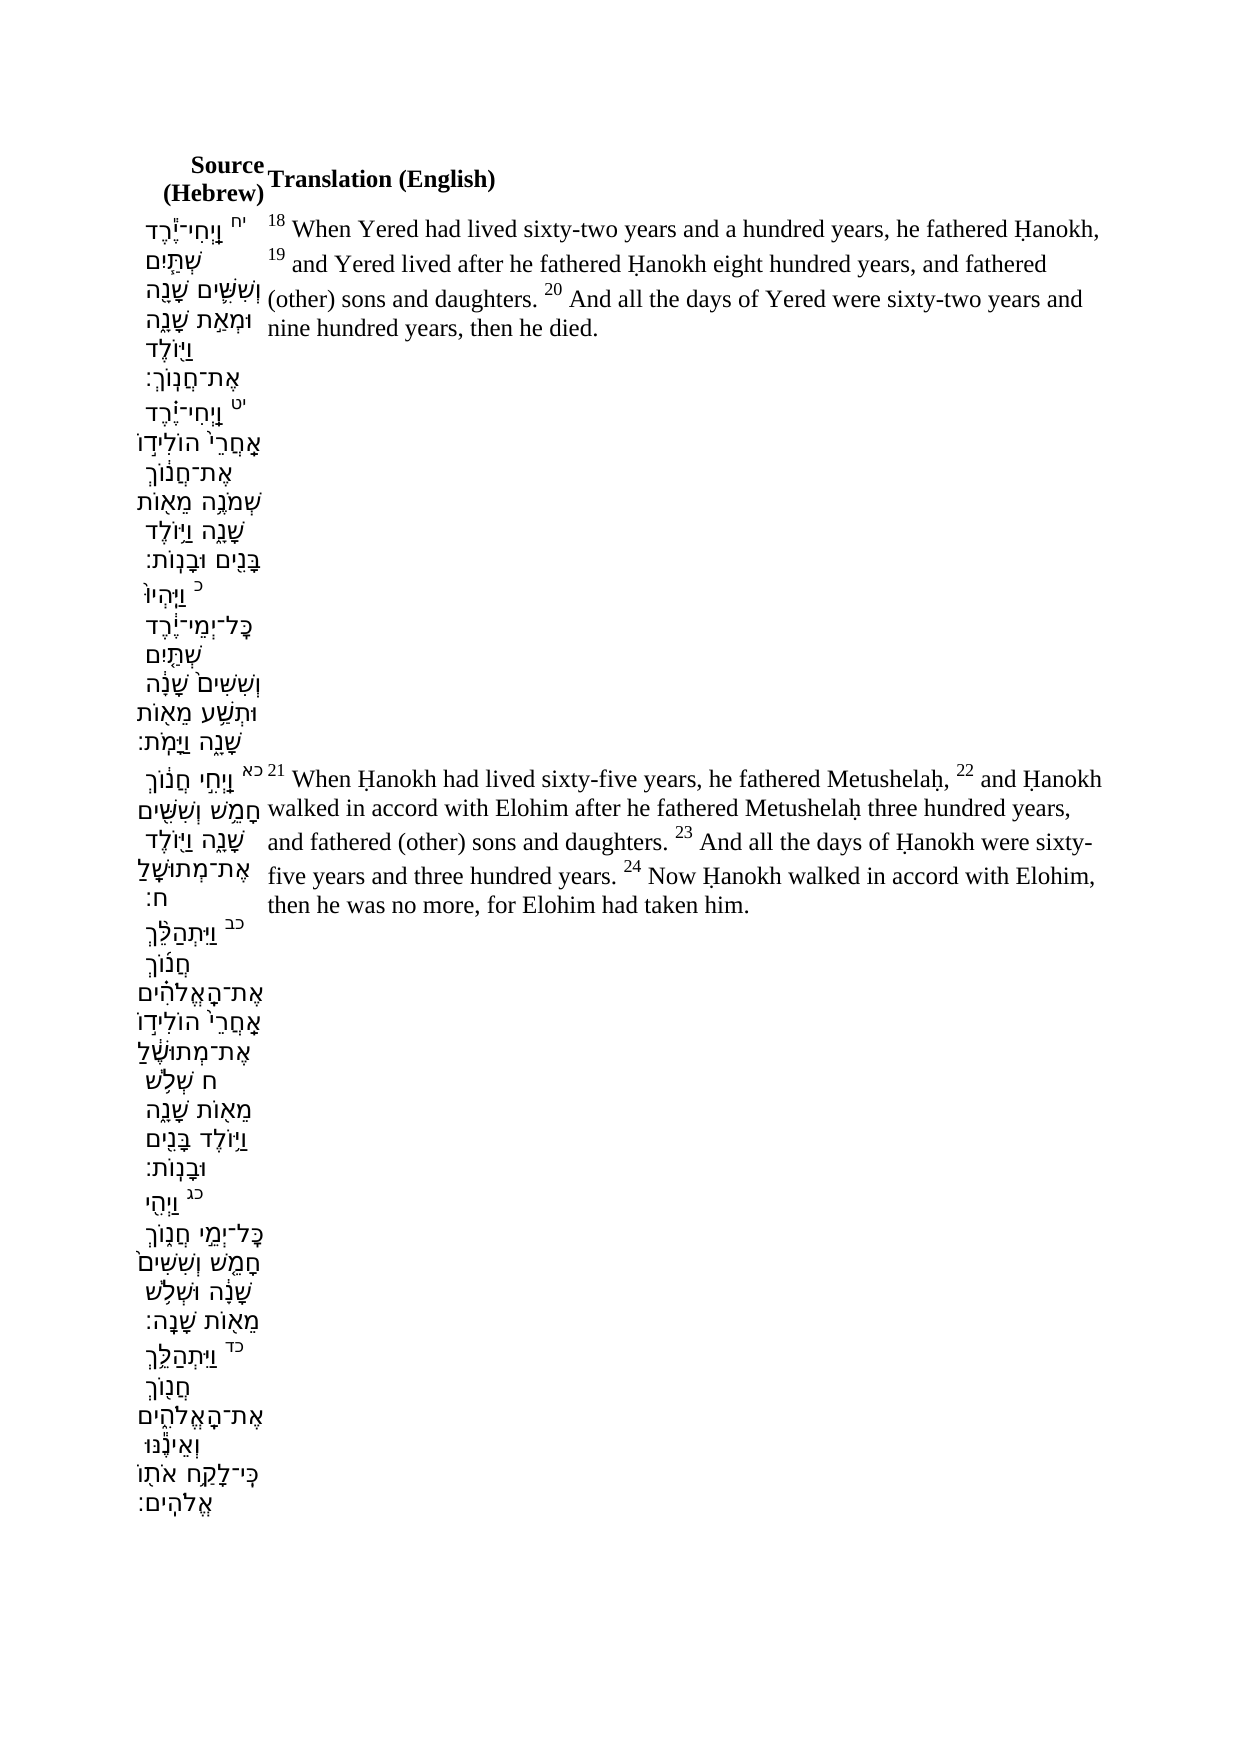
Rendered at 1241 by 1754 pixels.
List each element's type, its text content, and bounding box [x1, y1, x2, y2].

table_header Source (Hebrew) [135, 150, 266, 208]
table_header Translation (English) [266, 150, 1105, 208]
table_cell 18 When Yered had lived sixty-two years and a hundred years, he fathered Ḥanokh, 19 and Yered lived after he fathered Ḥanokh eight hundred years, and fathered (other) sons and daughters. 20 And all the days of Yered were sixty-two years and nine hundred years, then he died. [266, 209, 1105, 758]
table_cell יח וַֽיְחִי־יֶ֕רֶד שְׁתַּ֧יִם וְשִׁשִּׁ֛ים שָׁנָ֖ה וּמְאַ֣ת שָׁנָ֑ה וַיּ֖וֹלֶד אֶת־חֲנֽוֹךְ׃ יט וַֽיְחִי־יֶ֗רֶד אַֽחֲרֵי֙ הוֹלִיד֣וֹ אֶת־חֲנ֔וֹךְ שְׁמֹנֶ֥ה מֵא֖וֹת שָׁנָ֑ה וַיּ֥וֹלֶד בָּנִ֖ים וּבָנֽוֹת׃ כ וַיִּֽהְיוּ֙ כׇּל־יְמֵי־יֶ֔רֶד שְׁתַּ֤יִם וְשִׁשִּׁים֙ שָׁנָ֔ה וּתְשַׁ֥ע מֵא֖וֹת שָׁנָ֑ה וַיָּמֹֽת׃ [135, 209, 266, 758]
table_cell כא וַֽיְחִ֣י חֲנ֔וֹךְ חָמֵ֥שׁ וְשִׁשִּׁ֖ים שָׁנָ֑ה וַיּ֖וֹלֶד אֶת־מְתוּשָֽׁלַח׃ כב וַיִּתְהַלֵּ֨ךְ חֲנ֜וֹךְ אֶת־הָֽאֱלֹהִ֗ים אַֽחֲרֵי֙ הוֹלִיד֣וֹ אֶת־מְתוּשֶׁ֔לַח שְׁלֹ֥שׁ מֵא֖וֹת שָׁנָ֑ה וַיּ֥וֹלֶד בָּנִ֖ים וּבָנֽוֹת׃ כג וַיְהִ֖י כׇּל־יְמֵ֣י חֲנ֑וֹךְ חָמֵ֤שׁ וְשִׁשִּׁים֙ שָׁנָ֔ה וּשְׁלֹ֥שׁ מֵא֖וֹת שָׁנָֽה׃ כד וַיִּתְהַלֵּ֥ךְ חֲנ֖וֹךְ אֶת־הָֽאֱלֹהִ֑ים וְאֵינֶ֕נּוּ כִּֽי־לָקַ֥ח אֹת֖וֹ אֱלֹהִֽים׃ [135, 758, 266, 1519]
table_cell 21 When Ḥanokh had lived sixty-five years, he fathered Metushelaḥ, 22 and Ḥanokh walked in accord with Elohim after he fathered Metushelaḥ three hundred years, and fathered (other) sons and daughters. 23 And all the days of Ḥanokh were sixty-five years and three hundred years. 24 Now Ḥanokh walked in accord with Elohim, then he was no more, for Elohim had taken him. [266, 758, 1105, 1519]
